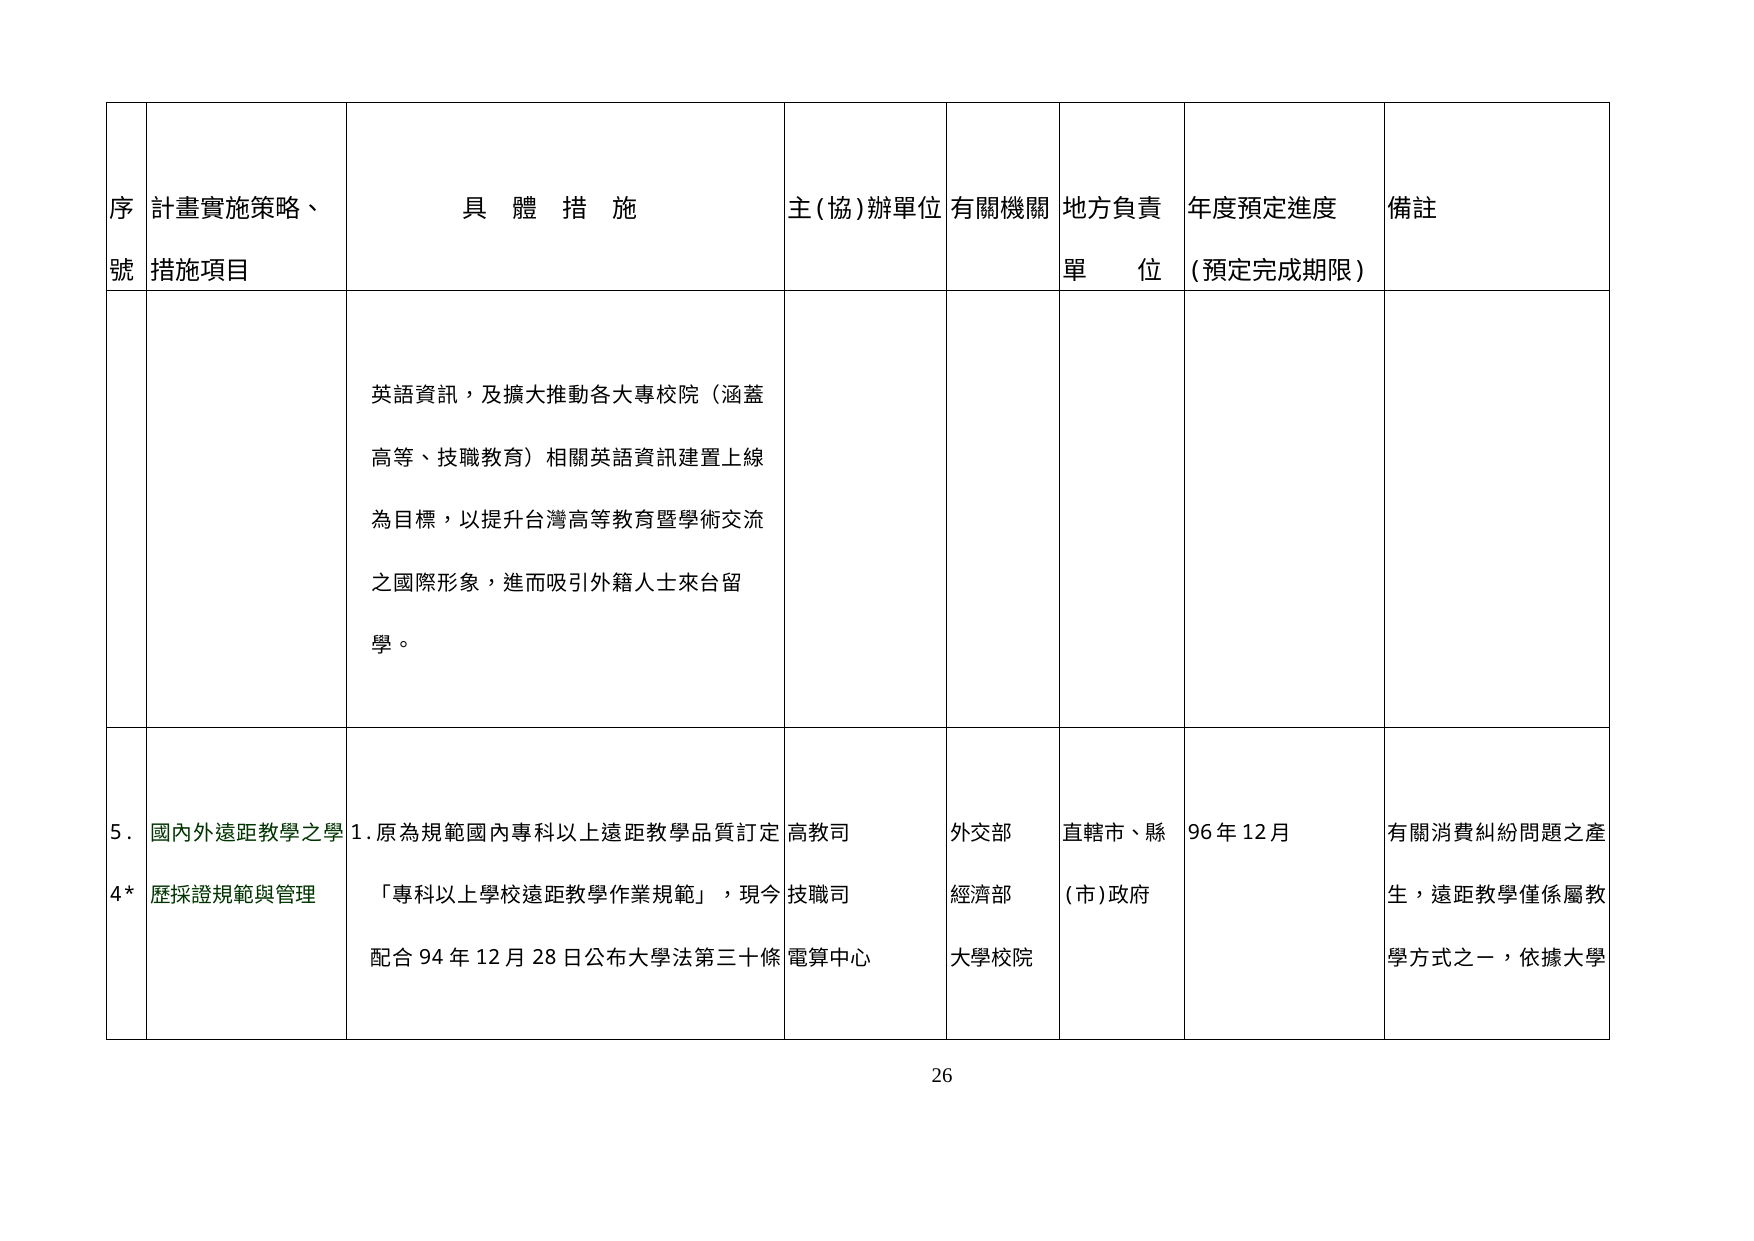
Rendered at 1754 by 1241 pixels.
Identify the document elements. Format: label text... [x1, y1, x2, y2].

table_cell 有關消費糾紛問題之產生，遠距教學僅係屬教學方式之ㄧ，依據大學 [1385, 728, 1609, 1038]
table_cell 高教司 技職司 電算中心 [785, 728, 946, 1038]
table_header 有關機關 [947, 103, 1059, 289]
table_header 年度預定進度 (預定完成期限) [1185, 103, 1384, 289]
table_cell [1060, 291, 1184, 727]
table_header 計畫實施策略、 措施項目 [147, 103, 346, 289]
table_cell 外交部 經濟部 大學校院 [947, 728, 1059, 1038]
table_cell 1.原為規範國內專科以上遠距教學品質訂定「專科以上學校遠距教學作業規範」，現今配合94年12月28日公布大學法第三十條 [347, 728, 784, 1038]
table_cell [947, 291, 1059, 727]
table_cell [107, 291, 146, 727]
table_header 具 體 措 施 [347, 103, 784, 289]
table_header 地方負責 單 位 [1060, 103, 1184, 289]
table_cell [785, 291, 946, 727]
table_cell 96年12月 [1185, 728, 1384, 1038]
table_header 主(協)辦單位 [785, 103, 946, 289]
table_cell 國內外遠距教學之學歷採證規範與管理 [147, 728, 346, 1038]
table_cell 直轄市、縣(市)政府 [1060, 728, 1184, 1038]
table_cell 英語資訊，及擴大推動各大專校院（涵蓋高等、技職教育）相關英語資訊建置上線為目標，以提升台灣高等教育暨學術交流之國際形象，進而吸引外籍人士來台留學。 [347, 291, 784, 727]
table_cell [1385, 291, 1609, 727]
table_cell 4* [107, 728, 146, 1038]
table_cell [1185, 291, 1384, 727]
table_header 備註 [1385, 103, 1609, 289]
table_cell [147, 291, 346, 727]
table_header 序 號 [107, 103, 146, 289]
